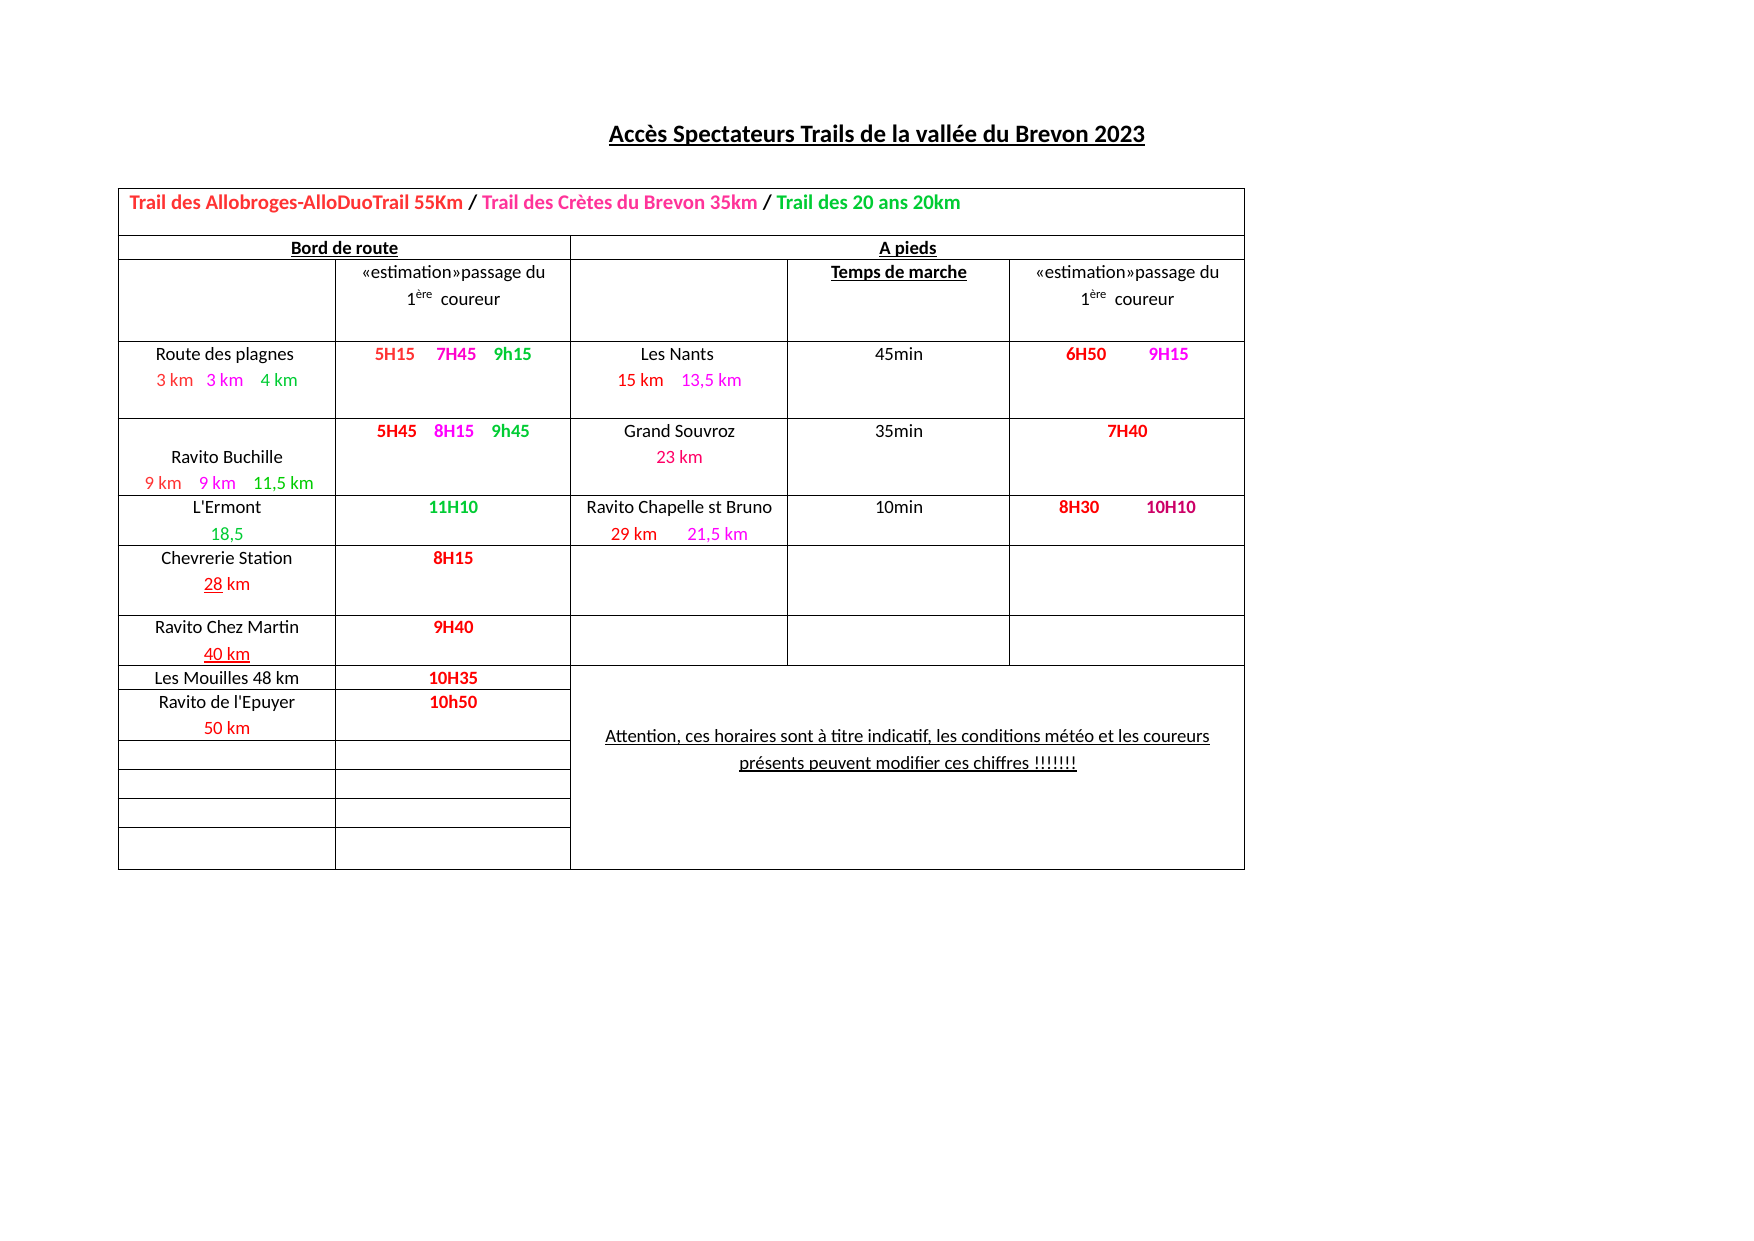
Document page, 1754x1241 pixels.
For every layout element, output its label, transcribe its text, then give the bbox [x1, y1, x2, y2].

table_cell [119, 260, 335, 341]
table_cell [1010, 546, 1244, 614]
table_cell [119, 828, 335, 868]
table_cell Les Mouilles 48 km [119, 666, 335, 689]
table_cell L'Ermont 18,5 [119, 496, 335, 545]
table_cell «estimation»passage du 1ère coureur [1010, 260, 1244, 341]
table_cell [119, 799, 335, 827]
table_cell Grand Souvroz 23 km [571, 419, 787, 494]
table_cell [336, 770, 570, 798]
table_cell 10h50 [336, 690, 570, 740]
table_cell 8H30 10H10 [1010, 496, 1244, 545]
table_cell 5H15 7H45 9h15 [336, 342, 570, 418]
table_cell A pieds [571, 236, 1244, 259]
table_cell 45min [788, 342, 1009, 418]
table_cell [788, 616, 1009, 665]
table_cell 35min [788, 419, 1009, 494]
table_cell [571, 546, 787, 614]
table_cell 6H50 9H15 [1010, 342, 1244, 418]
table_cell Ravito Chapelle st Bruno 29 km 21,5 km [571, 496, 787, 545]
table_cell Ravito Buchille 9 km 9 km 11,5 km [119, 419, 335, 494]
table_cell [571, 260, 787, 341]
table_cell Les Nants 15 km 13,5 km [571, 342, 787, 418]
table_cell [336, 799, 570, 827]
table_cell 5H45 8H15 9h45 [336, 419, 570, 494]
table_cell 9H40 [336, 616, 570, 665]
table_cell 7H40 [1010, 419, 1244, 494]
table_cell Ravito Chez Martin 40 km [119, 616, 335, 665]
table_cell 8H15 [336, 546, 570, 614]
table_cell 11H10 [336, 496, 570, 545]
table_cell [119, 741, 335, 769]
text Accès Spectateurs Trails de la vallée du Brevon 2023 [118, 118, 1636, 149]
table_cell 10min [788, 496, 1009, 545]
table_header Trail des Allobroges-AlloDuoTrail 55Km / Trail des Crètes du Brevon 35km / Trail des 20 ans 20km [119, 189, 1244, 235]
table_cell Chevrerie Station 28 km [119, 546, 335, 614]
table_cell Bord de route [119, 236, 570, 259]
table_cell [788, 546, 1009, 614]
table_cell [119, 770, 335, 798]
table_cell 10H35 [336, 666, 570, 689]
table_cell [336, 828, 570, 868]
table_cell Ravito de l'Epuyer 50 km [119, 690, 335, 740]
table_cell Temps de marche [788, 260, 1009, 341]
table_cell [336, 741, 570, 769]
table_cell [1010, 616, 1244, 665]
table_cell [571, 616, 787, 665]
table_cell «estimation»passage du 1ère coureur [336, 260, 570, 341]
table_cell Attention, ces horaires sont à titre indicatif, les conditions météo et les coureurs présents peuvent modifier ces chiffres !!!!!!! [571, 666, 1244, 868]
table_cell Route des plagnes 3 km 3 km 4 km [119, 342, 335, 418]
